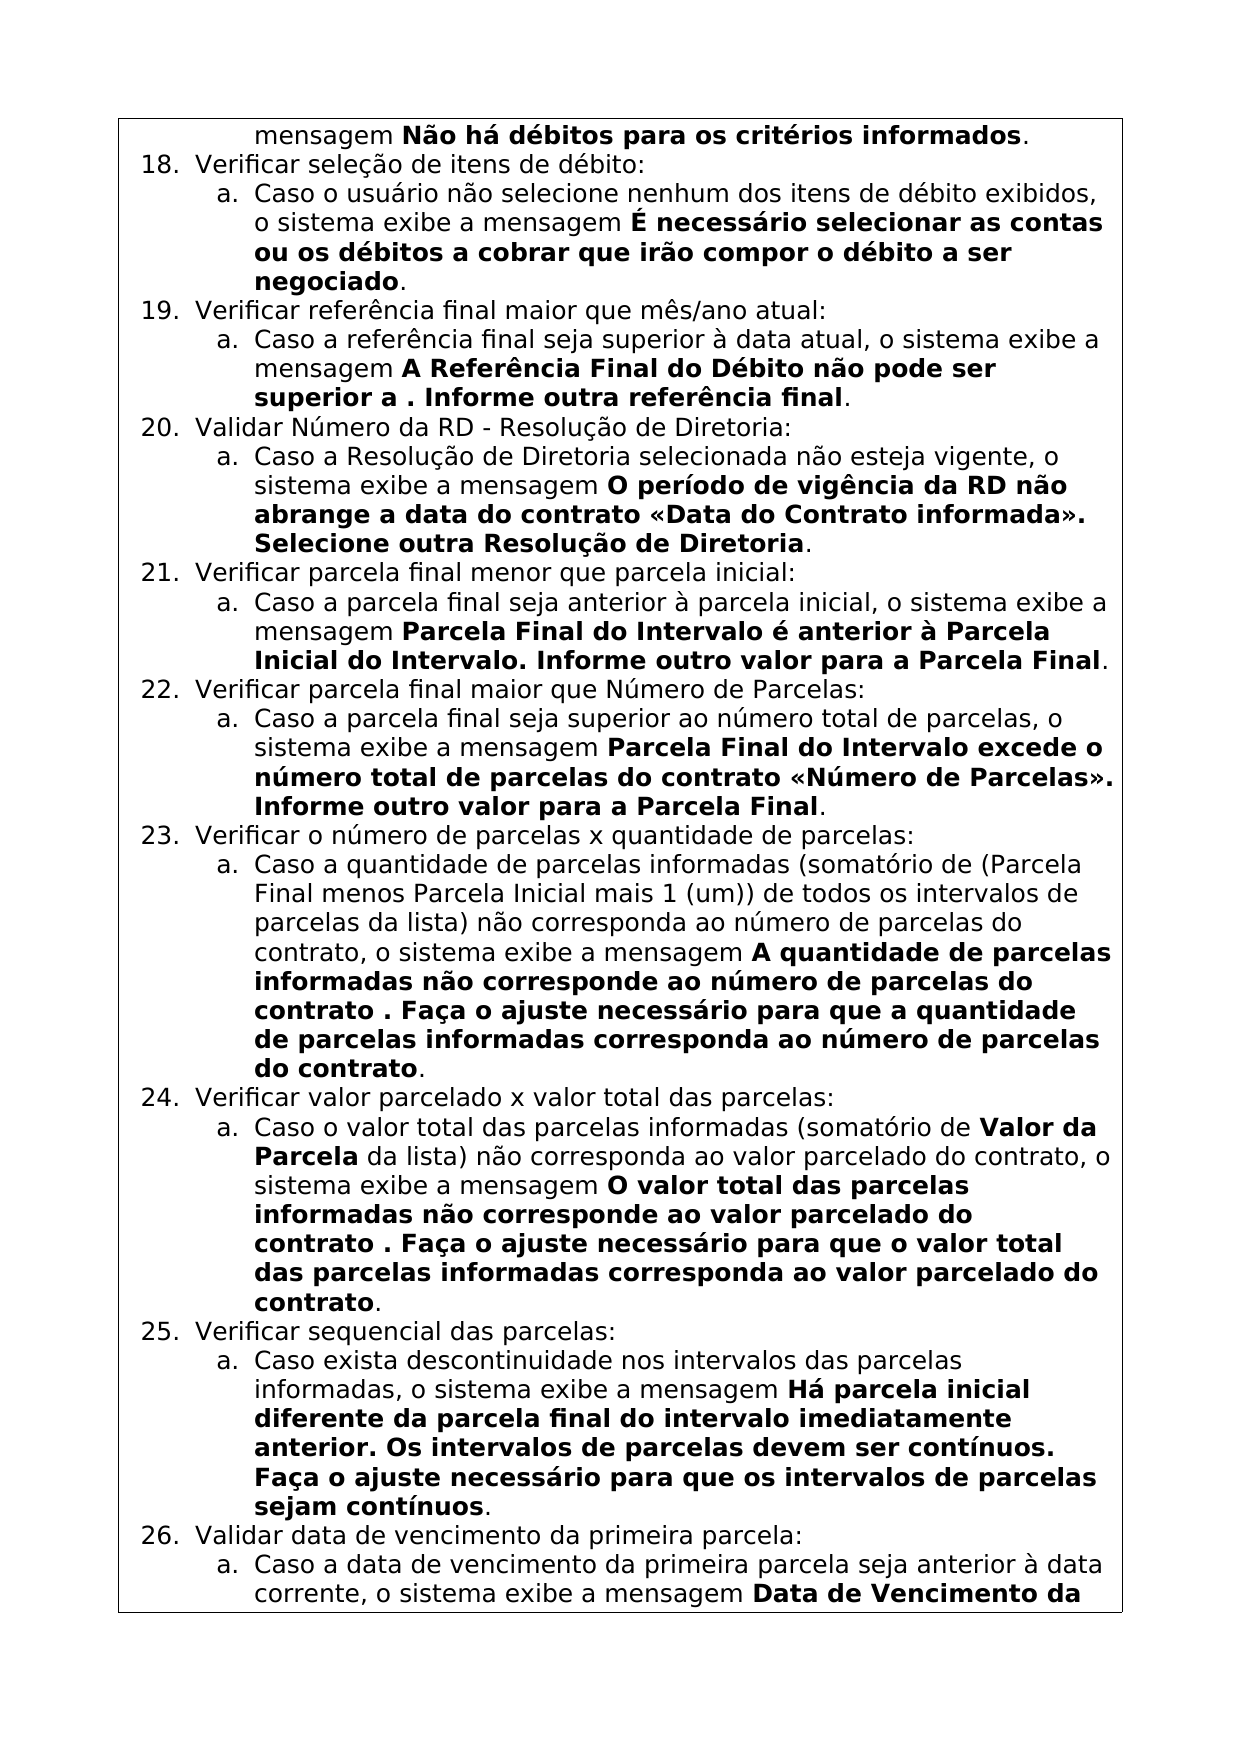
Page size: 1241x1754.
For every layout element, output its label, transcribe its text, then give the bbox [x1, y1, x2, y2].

table_header Agora informe os dados gerais do contrato de parcelamento por cliente. O sistema exibe a tela com os Dados Gerais do Contrato no modo expandido e os demais grupos de dados no modo recolhido, com o botão desabilitado. Uma vez que os Dados Gerais do Contrato sejam informados, qualquer alteração posterior implicará na desconsideração dos dados dos demais grupos subsequentes, que deverão ser novamente informados, caso já tenham sido anteriormente informados. Informando o campo Cliente Superior ou o Cliente é possível informar o Tipo da Relação do cliente selecionado com o imóvel, entre Proprietário, Responsável ou Usuário. Além disso, foi criada uma Permissão Especial para Colocar e Retirar as Contas que se encontram em Revisão pelo motivo REVISÃO POR PROCESSO JUDICIAL, não permitindo que elas sejam Canceladas, Alterados os Vencimentos, Retificadas ou Parceladas. No Efetuar Parcelamento e no Contrato de Parcelamento, o sistema não apresenta as Contas que tenham o motivo REVISÃO POR PROCESSO JUDICIAL, mesmo para aqueles usuários com permissão especial. O sistema não permite as opções de Retificar, Cancelar, Parcelar e Alterar Vencimento, quando as contas estiverem em Revisão pelo motivo REVISÃO POR PROCESSO JUDICIAL, mesmo para aqueles usuários com permissão especial. Para efetuar essas operações será necessário antes retirar as contas de Revisão. Preencha os campos necessários na tela acima (para detalhes sobre o preenchimento do campo clique aqui) e clique no botão . O sistema efetua algumas consistências antes de inserir o contrato: Verificar preenchimento dos campos: Caso o usuário não informe o conteúdo de algum campo necessário à inclusão do contrato de parcelamento por cliente, o sistema exibe a mensagem Informe < xxxxxxxxxxx >. Verificar sucesso da operação: Caso o código de retorno da operação efetuada no banco de dados seja diferente de zero, o sistema exibe a mensagem conforme o código de retorno. Verificar existência de contrato com o número informado: Caso exista contrato de parcelamento por cliente com o número informado, o sistema exibe a mensagem Já existe contrato de parcelamento por cliente com este número. Informe outro número. Validar data: Caso a data informada não seja uma data válida, o sistema exibe a mensagem Data Inválida. Validar data superior à data corrente: Caso a data seja superior à data corrente, o sistema exibe a mensagem Data deve ser anterior ou igual à. Verificar data de vencimento do débito final maior que data atual: Caso a data de vencimento do débito final seja superior à data atual, o sistema exibe a mensagem A Data de Vencimento do Débito Final do Débito não pode ser superior a . Informe outra referência final. Verificar existência de dados: Caso não exista a base de dados, o sistema exibe a mensagem Tabela inexistente e cancela a operação. Caso a tabela esteja sem dados, o sistema exibe a mensagem Tabela sem dados para seleção e cancela a operação. Verificar existência do contrato anterior: Caso não exista o contrato de parcelamento por cliente com o número informado, o sistema exibe a mensagem Não existe contrato de parcelamento por cliente com este número. Informe outro número. Verificar existência do usuário: Caso o código do usuário informado não exista, o sistema exibe a mensagem Usuário inexistente. Validar cliente superior: Caso o código do cliente superior informado não exista, o sistema exibe a mensagem Cliente Superior inexistente. Informe ou pesquise outro Cliente Superior. Caso o código do cliente superior informado não seja responsável por nenhum cliente, o sistema exibe a mensagem Este Cliente não é responsável por nenhum outro cliente. Informe ou pesquise outro Cliente Superior. Verificar tipo de pessoa do cliente superior: Caso o cliente superior informado não seja uma pessoa jurídica, o sistema exibe a mensagem Este Cliente não é uma pessoa jurídica. Informe ou pesquise outro Cliente Superior. Caso o cliente superior informado não tenha o CNPJ cadastrado, o sistema exibe a mensagem Este Cliente não tem o CNPJ informado no cadastro. Informe ou pesquise outro Cliente Superior. Validar cliente: Caso o código do cliente informado não exista, o sistema exibe a mensagem Cliente inexistente. Informe ou pesquise outro Cliente. Verificar tipo de pessoa do cliente: Caso o cliente informado não seja uma pessoa jurídica, o sistema exibe a mensagem Este Cliente não é uma pessoa jurídica. Informe ou pesquise outro Cliente. Caso o cliente informado não tenha o CNPJ cadastrado, o sistema exibe a mensagem Este Cliente não tem o CNPJ informado no cadastro. Informe ou pesquise outro Cliente. Validar referência: Caso a referência esteja inválida, o sistema exibe a mensagem Referência do Débito inválida. Informe outra referência. Verificar referência final menor que referência inicial: Caso a referência final seja anterior à referência inicial, o sistema exibe a mensagem Referência Final do Período é anterior à Referência Inicial do Período. Verificar data final menor que data inicial: Caso a data final seja anterior à data inicial, o sistema exibe a mensagem Data Final do Período é anterior à Data Inicial do Período. Verificar existência de débitos: Caso não existam débitos para o cliente (lista de contas, de guias de pagamento e de lista de débitos a cobrar), o sistema exibe a mensagem Não há débitos para os critérios informados. Verificar seleção de itens de débito: Caso o usuário não selecione nenhum dos itens de débito exibidos, o sistema exibe a mensagem É necessário selecionar as contas ou os débitos a cobrar que irão compor o débito a ser negociado. Verificar referência final maior que mês/ano atual: Caso a referência final seja superior à data atual, o sistema exibe a mensagem A Referência Final do Débito não pode ser superior a . Informe outra referência final. Validar Número da RD - Resolução de Diretoria: Caso a Resolução de Diretoria selecionada não esteja vigente, o sistema exibe a mensagem O período de vigência da RD não abrange a data do contrato «Data do Contrato informada». Selecione outra Resolução de Diretoria. Verificar parcela final menor que parcela inicial: Caso a parcela final seja anterior à parcela inicial, o sistema exibe a mensagem Parcela Final do Intervalo é anterior à Parcela Inicial do Intervalo. Informe outro valor para a Parcela Final. Verificar parcela final maior que Número de Parcelas: Caso a parcela final seja superior ao número total de parcelas, o sistema exibe a mensagem Parcela Final do Intervalo excede o número total de parcelas do contrato «Número de Parcelas». Informe outro valor para a Parcela Final. Verificar o número de parcelas x quantidade de parcelas: Caso a quantidade de parcelas informadas (somatório de (Parcela Final menos Parcela Inicial mais 1 (um)) de todos os intervalos de parcelas da lista) não corresponda ao número de parcelas do contrato, o sistema exibe a mensagem A quantidade de parcelas informadas não corresponde ao número de parcelas do contrato . Faça o ajuste necessário para que a quantidade de parcelas informadas corresponda ao número de parcelas do contrato. Verificar valor parcelado x valor total das parcelas: Caso o valor total das parcelas informadas (somatório de Valor da Parcela da lista) não corresponda ao valor parcelado do contrato, o sistema exibe a mensagem O valor total das parcelas informadas não corresponde ao valor parcelado do contrato . Faça o ajuste necessário para que o valor total das parcelas informadas corresponda ao valor parcelado do contrato. Verificar sequencial das parcelas: Caso exista descontinuidade nos intervalos das parcelas informadas, o sistema exibe a mensagem Há parcela inicial diferente da parcela final do intervalo imediatamente anterior. Os intervalos de parcelas devem ser contínuos. Faça o ajuste necessário para que os intervalos de parcelas sejam contínuos. Validar data de vencimento da primeira parcela: Caso a data de vencimento da primeira parcela seja anterior à data corrente, o sistema exibe a mensagem Data de Vencimento da 1ª. Parcela «Data de Vencimento da 1ª. Parcela» não pode ser anterior à data corrente. Validar número de parcelas: Caso o número da Resolução de Diretoria seja informado e caso o número de parcelas informado seja maior que o número máximo de parcelas permitidas pela resolução de diretoria, o sistema exibe a mensagem Número de Parcelas informado não pode ser superior ao número máximo de parcelas permitidas pela resolução de diretoria - parcelas. Caso o número da Resolução de Diretoria não seja informado e caso o número de parcelas informado seja maior que o número máximo de parcelas permitidas para contrato de parcelamento por cliente, o sistema exibe a mensagem Número de Parcelas informado não pode ser superior ao número máximo de parcelas permitidas para contrato de parcelamento por cliente - parcelas. Verificar o tipo de pessoa dos clientes vinculados ao cliente superior: Caso exista algum dos clientes vinculados ao cliente superior que não seja pessoa jurídica e/ou que não tenha o CNPJ preenchido no cadastro: O sistema exibe a mensagem de advertência Há clientes vinculados ao cliente que não são pessoas jurídicas e/ou que não têm o CNPJ informado no sistema. Solicita confirmação de recebimento da advertência. Permite que o usuário prossiga com a implantação do contrato de parcelamento. Verificar existência de dados na Lista de Parcela x Valor da Parcela: Caso a Lista de Parcela x Valor da Parcela não esteja preenchida, o sistema exibe a mensagem Informe os dados das parcelas do contrato. Verificar preenchimento dos dados das parcelas: Caso o usuário não informe o conteúdo de algum campo necessário aos dados das parcelas, o sistema exibe a mensagem Informe xxx. Verificar dados já informados pelo botão Informar Valor Parcelas. Caso a lista de parcelas esteja preenchida (significa que o usuário informou as parcelas por meio do botão Informar Valor Parcelas), o sistema exibe a mensagem As parcelas já foram informadas por meio do botão Informar Valor Parcelas. Caso queira informar o número de parcelas para o sistema calcular o valor das parcelas clique no botão Informar Valor Parcelas e depois clique no botão Cancelar. Verificar informação dos dados das parcelas na tela principal: Caso o Número de Parcelas esteja informado, o sistema exibe a mensagem O Número de Parcelas já foi informado. Caso queira informar os dados das parcelas por meio do botão Informar Valor Parcelas, limpe o campo Número de Parcelas e o campo Taxa de Juros Caso o número da Resolução de Diretoria esteja informado e a Lista de Parcelas x Taxa de Juros (%) x Valor da Parcela da RD esteja com dados e o usuário tenha selecionado alguma das combinações da lista, o sistema exibe a mensagem Os dados das parcelas já foram informadas por meio da Lista de Parcelas x Taxa de Juros (%) x Valor da Parcela da RD. Caso queira informar os dados das parcelas por meio do botão Informar Valor Parcelas desmarque a combinação da lista. Verificar dados já informados pelo botão Informar Valor Parcelas: Caso a lista de parcelas não esteja vazia (significa que o usuário informou as parcelas por meio do botão Informar Valor Parcelas), o sistema exibe a mensagem As parcelas já foram informadas por meio do botão Informar Valor Parcelas. Caso queira informar o número de parcelas por meio da Lista de Parcelas x Taxa de Juros (%) x Valor da Parcela da RD clique no botão Informar Valor Parcelas e depois clique no botão Cancelar. Verificar situação do contrato anterior: Caso o contrato anterior não esteja encerrado, o sistema exibe a mensagem: O contrato anterior não está encerrado. Não é possível vinculá-lo ao contrato. Verificar existência de pagamento das contas: Caso o valor pago retornado seja diferente de zero, o sistema exibe a mensagem A(s) conta(s) do imóvel - ano/mês - , - , …, não pode(m) fazer parte do parcelamento. Existe pagamento parcial. Verificar existência de pagamento dos débitos a cobrar: Caso exista pagamento para um dos débitos a cobrar selecionado, o sistema exibe a mensagem O(s) débito(s) a cobrar do imóvel - tipo de débito - , - , …, não pode(m) fazer parte do parcelamento. Existe pagamento parcial. Excluir contas com indicação de bloqueio para parcelamento: O sistema verifica se a conta está em REVISÃO e se o motivo de revisão impede que a mesma seja parcelada: Para cada conta retornada na lista de débitos, o sistema analisa situação da conta. Realizadas as consistências, o sistema visualiza as telas com os dados dos contratos anteriores ou débitos para inserção, clicando nos links Débitos do Cliente e Dados do Parcelamento. Atenção: para ir para o quadro Dados do Parcelamento é preciso escolher as contas no quadro Débitos do Cliente. [119, 119, 1122, 1612]
